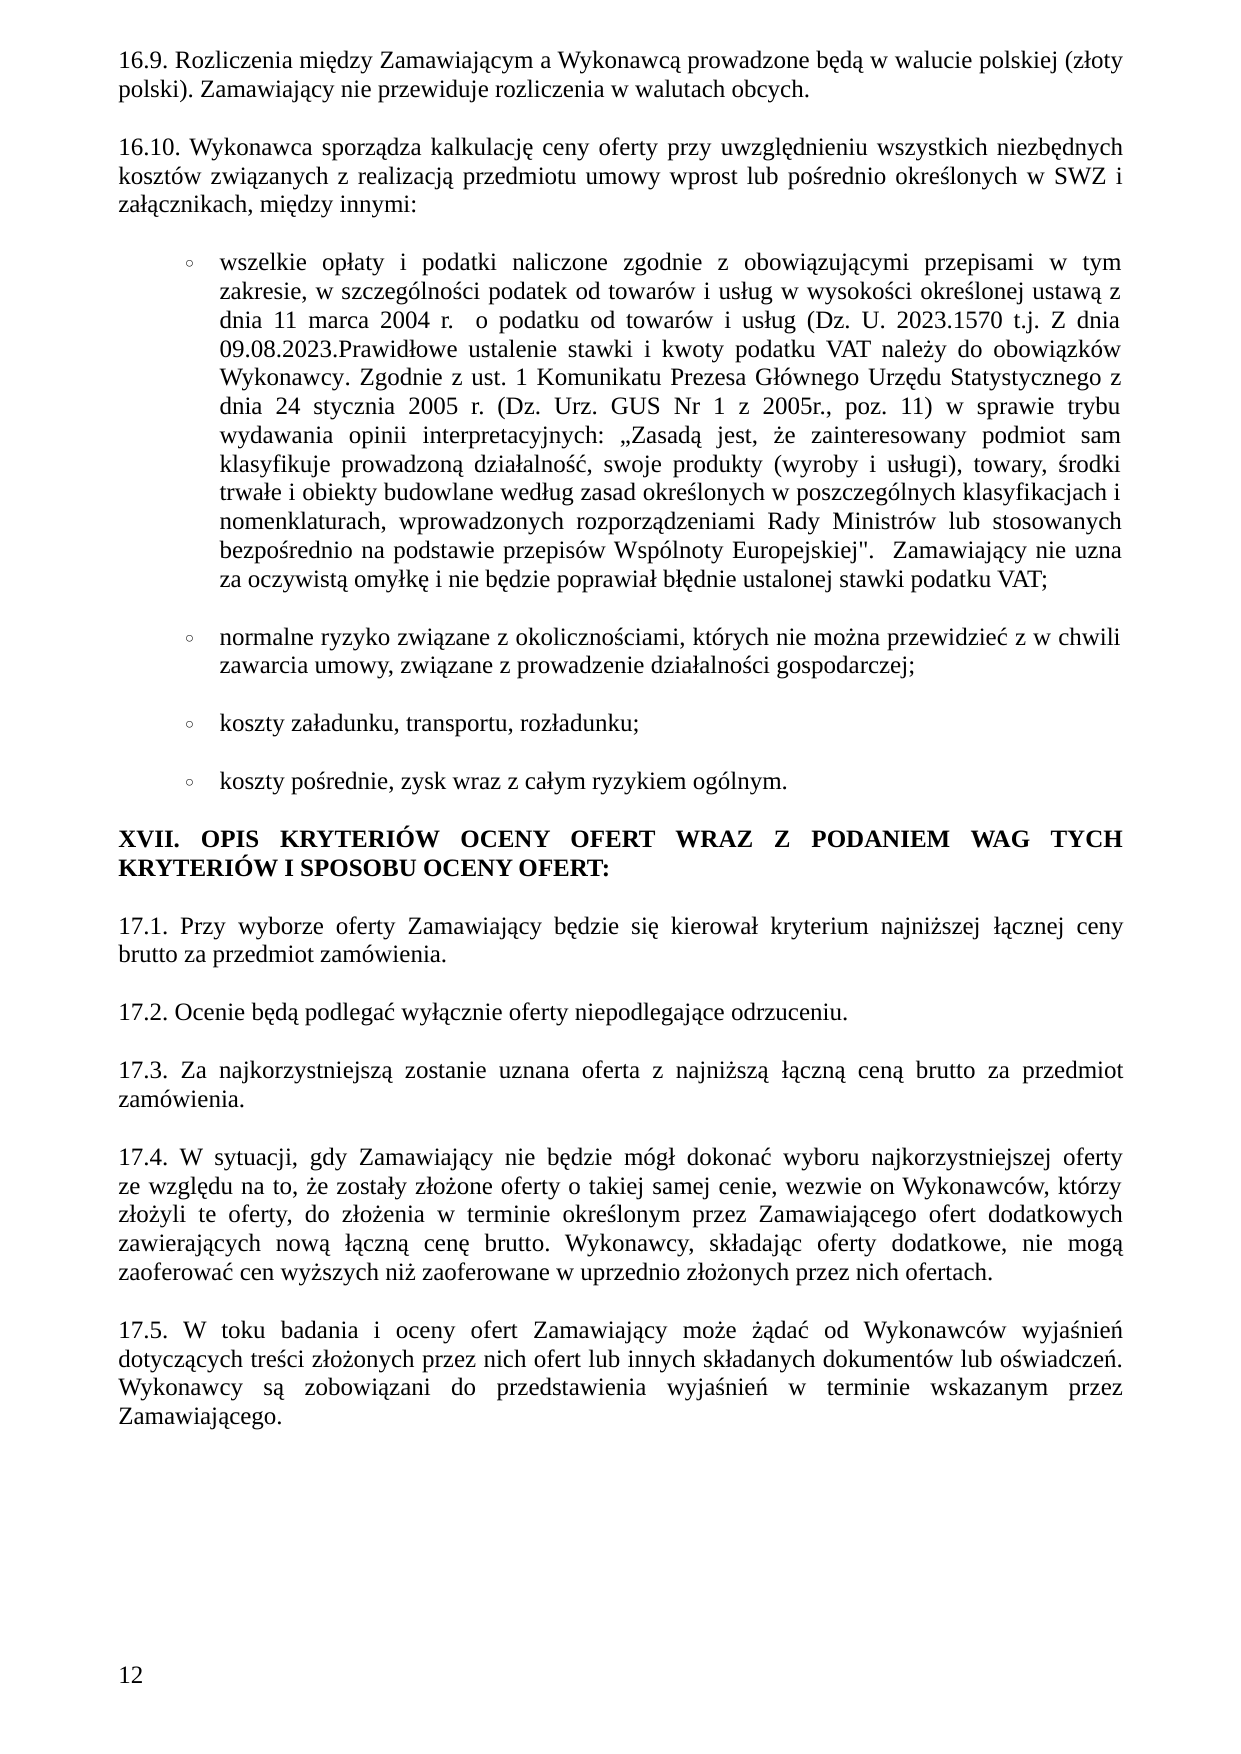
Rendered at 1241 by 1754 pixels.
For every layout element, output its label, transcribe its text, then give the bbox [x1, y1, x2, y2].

text 17.4. W sytuacji, gdy Zamawiający nie będzie mógł dokonać wyboru najkorzystniejszej oferty ze względu na to, że zostały złożone oferty o takiej samej cenie, wezwie on Wykonawców, którzy złożyli te oferty, do złożenia w terminie określonym przez Zamawiającego ofert dodatkowych zawierających nową łączną cenę brutto. Wykonawcy, składając oferty dodatkowe, nie mogą zaoferować cen wyższych niż zaoferowane w uprzednio złożonych przez nich ofertach. [118, 1142, 1124, 1286]
text 17.2. Ocenie będą podlegać wyłącznie oferty niepodlegające odrzuceniu. [118, 997, 1124, 1026]
list wszelkie opłaty i podatki naliczone zgodnie z obowiązującymi przepisami w tym zakresie, w szczególności podatek od towarów i usług w wysokości określonej ustawą z dnia 11 marca 2004 r. o podatku od towarów i usług (Dz. U. 2023.1570 t.j. Z dnia 09.08.2023.Prawidłowe ustalenie stawki i kwoty podatku VAT należy do obowiązków Wykonawcy. Zgodnie z ust. 1 Komunikatu Prezesa Głównego Urzędu Statystycznego z dnia 24 stycznia 2005 r. (Dz. Urz. GUS Nr 1 z 2005r., poz. 11) w sprawie trybu wydawania opinii interpretacyjnych: „Zasadą jest, że zainteresowany podmiot sam klasyfikuje prowadzoną działalność, swoje produkty (wyroby i usługi), towary, środki trwałe i obiekty budowlane według zasad określonych w poszczególnych klasyfikacjach i nomenklaturach, wprowadzonych rozporządzeniami Rady Ministrów lub stosowanych bezpośrednio na podstawie przepisów Wspólnoty Europejskiej". Zamawiający nie uzna za oczywistą omyłkę i nie będzie poprawiał błędnie ustalonej stawki podatku VAT; [182, 247, 1122, 592]
text 17.3. Za najkorzystniejszą zostanie uznana oferta z najniższą łączną ceną brutto za przedmiot zamówienia. [118, 1055, 1124, 1113]
list 16.10. Wykonawca sporządza kalkulację ceny oferty przy uwzględnieniu wszystkich niezbędnych kosztów związanych z realizacją przedmiotu umowy wprost lub pośrednio określonych w SWZ i załącznikach, między innymi: [118, 132, 1124, 218]
text XVII. OPIS KRYTERIÓW OCENY OFERT WRAZ Z PODANIEM WAG TYCH KRYTERIÓW I SPOSOBU OCENY OFERT: [118, 824, 1124, 882]
text 16.9. Rozliczenia między Zamawiającym a Wykonawcą prowadzone będą w walucie polskiej (złoty polski). Zamawiający nie przewiduje rozliczenia w walutach obcych. [118, 45, 1124, 103]
text 17.5. W toku badania i oceny ofert Zamawiający może żądać od Wykonawców wyjaśnień dotyczących treści złożonych przez nich ofert lub innych składanych dokumentów lub oświadczeń. Wykonawcy są zobowiązani do przedstawienia wyjaśnień w terminie wskazanym przez Zamawiającego. [118, 1315, 1124, 1430]
list koszty załadunku, transportu, rozładunku; [182, 708, 1122, 737]
list koszty pośrednie, zysk wraz z całym ryzykiem ogólnym. [182, 766, 1122, 795]
text 17.1. Przy wyborze oferty Zamawiający będzie się kierował kryterium najniższej łącznej ceny brutto za przedmiot zamówienia. [118, 911, 1124, 968]
list normalne ryzyko związane z okolicznościami, których nie można przewidzieć z w chwili zawarcia umowy, związane z prowadzenie działalności gospodarczej; [182, 622, 1122, 679]
